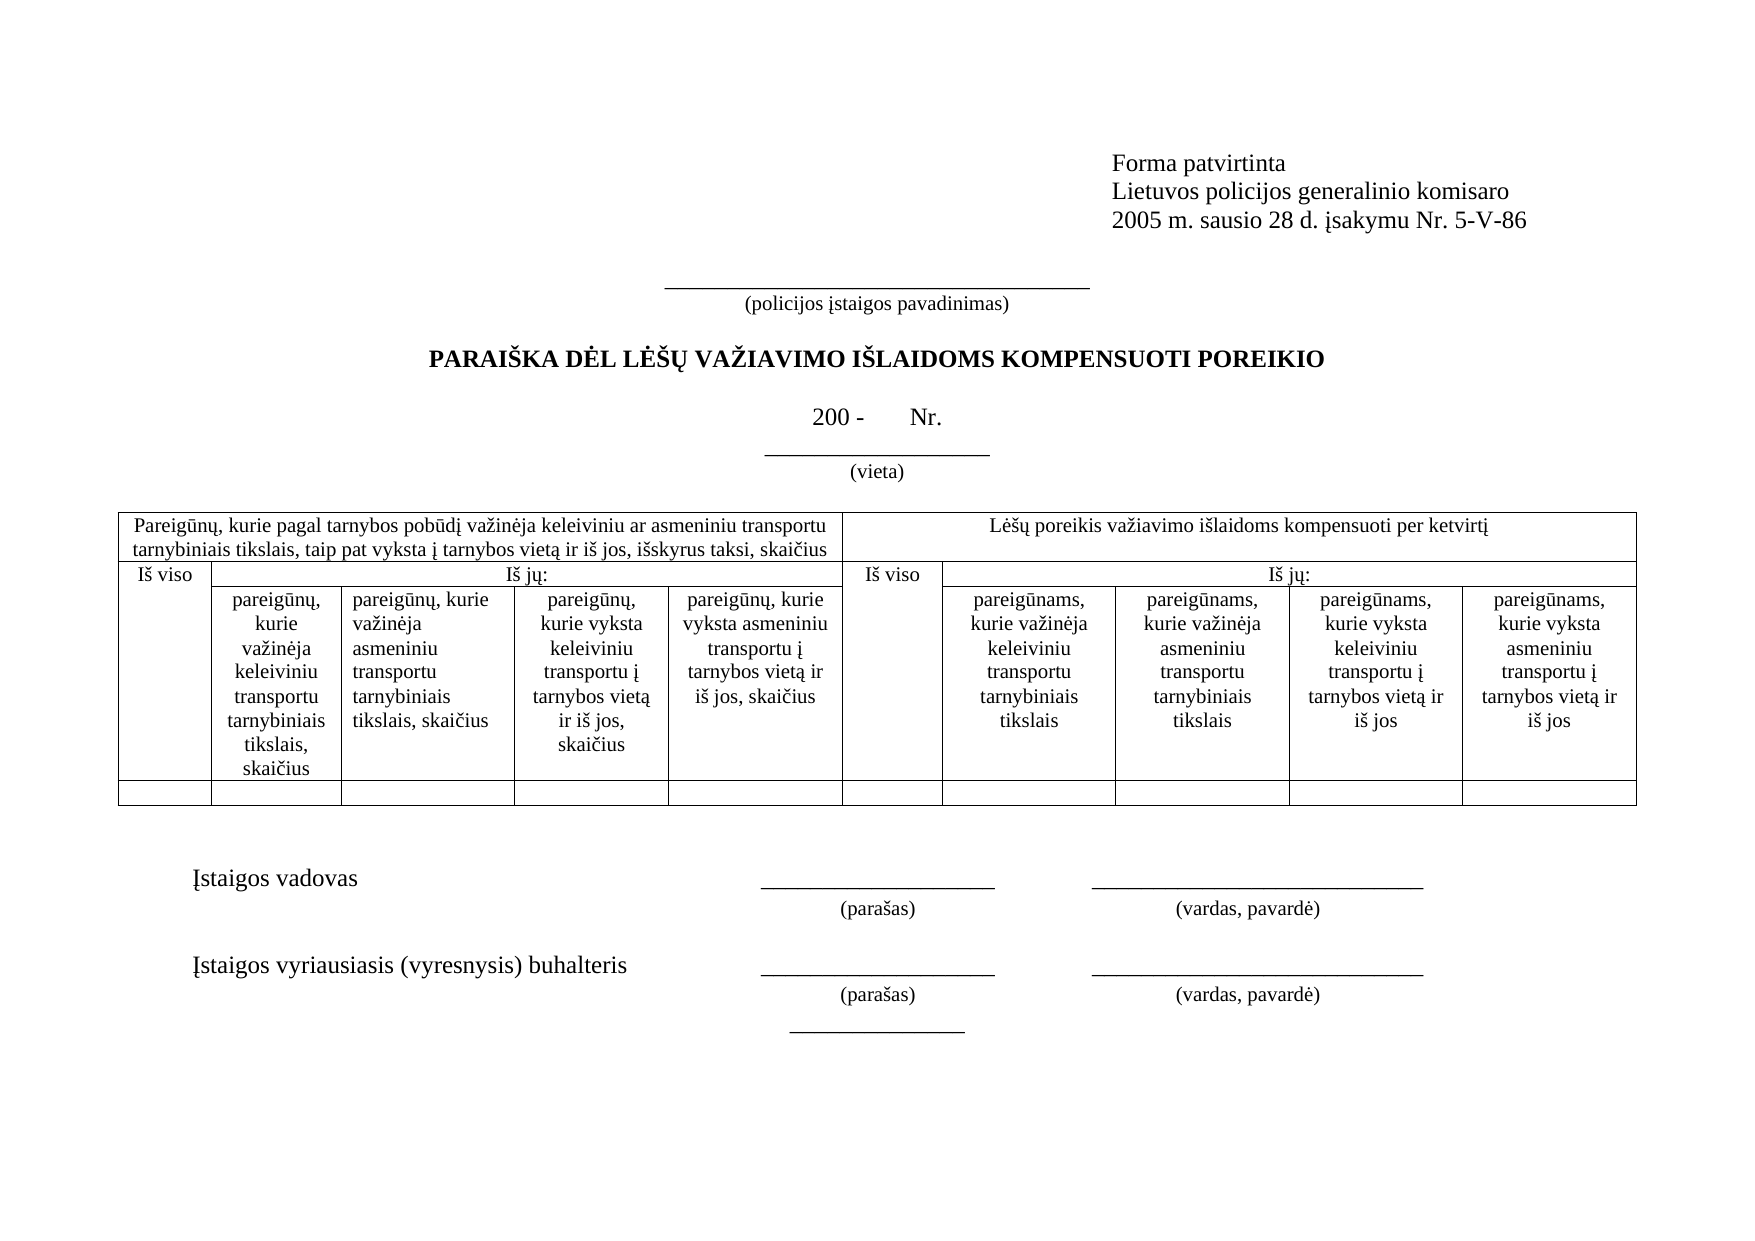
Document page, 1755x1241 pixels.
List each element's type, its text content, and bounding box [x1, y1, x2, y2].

text Lietuvos policijos generalinio komisaro [118, 176, 1636, 205]
table_header Pareigūnų, kurie pagal tarnybos pobūdį važinėja keleiviniu ar asmeniniu transportu tarnybiniais tikslais, taip pat vyksta į tarnybos vietą ir iš jos, išskyrus taksi, skaičius [119, 513, 842, 561]
table_cell pareigūnams, kurie važinėja asmeniniu transportu tarnybiniais tikslais [1116, 587, 1289, 780]
table_cell [1463, 781, 1636, 805]
text 2005 m. sausio 28 d. įsakymu Nr. 5-V-86 [118, 205, 1636, 234]
table_cell Iš viso [119, 562, 211, 780]
table_cell [1116, 781, 1289, 805]
table_cell [669, 781, 842, 805]
text (policijos įstaigos pavadinimas) [118, 291, 1636, 315]
text (parašas) (vardas, pavardė) [118, 978, 1636, 1007]
text PARAIŠKA DĖL LĖŠŲ VAŽIAVIMO IŠLAIDOMS KOMPENSUOTI POREIKIO [118, 344, 1636, 373]
table_cell pareigūnams, kurie vyksta keleiviniu transportu į tarnybos vietą ir iš jos [1290, 587, 1462, 780]
text Įstaigos vadovas [118, 863, 1636, 892]
text (parašas) (vardas, pavardė) [118, 892, 1636, 921]
table_cell pareigūnų, kurie vyksta asmeniniu transportu į tarnybos vietą ir iš jos, skaičius [669, 587, 842, 780]
text Forma patvirtinta [118, 148, 1636, 176]
table_cell pareigūnams, kurie vyksta asmeniniu transportu į tarnybos vietą ir iš jos [1463, 587, 1636, 780]
text __________________________________ [118, 263, 1636, 291]
table_cell [943, 781, 1115, 805]
text Įstaigos vyriausiasis (vyresnysis) buhalteris [118, 950, 1636, 978]
text (vieta) [118, 459, 1636, 483]
table_cell [843, 781, 942, 805]
table_cell [342, 781, 514, 805]
text 200 - Nr. [118, 402, 1636, 430]
table_cell pareigūnų, kurie važinėja keleiviniu transportu tarnybiniais tikslais, skaičius [212, 587, 341, 780]
text ______________ [118, 1007, 1636, 1036]
table_cell pareigūnams, kurie važinėja keleiviniu transportu tarnybiniais tikslais [943, 587, 1115, 780]
table_cell Iš jų: [943, 562, 1636, 586]
table_cell Iš viso [843, 562, 942, 780]
table_cell [1290, 781, 1462, 805]
text __________________ [118, 430, 1636, 459]
table_cell Iš jų: [212, 562, 842, 586]
table_header Lėšų poreikis važiavimo išlaidoms kompensuoti per ketvirtį [843, 513, 1636, 561]
table_cell pareigūnų, kurie važinėja asmeniniu transportu tarnybiniais tikslais, skaičius [342, 587, 514, 780]
table_cell [515, 781, 668, 805]
table_cell [119, 781, 211, 805]
table_cell pareigūnų, kurie vyksta keleiviniu transportu į tarnybos vietą ir iš jos, skaičius [515, 587, 668, 780]
table_cell [212, 781, 341, 805]
